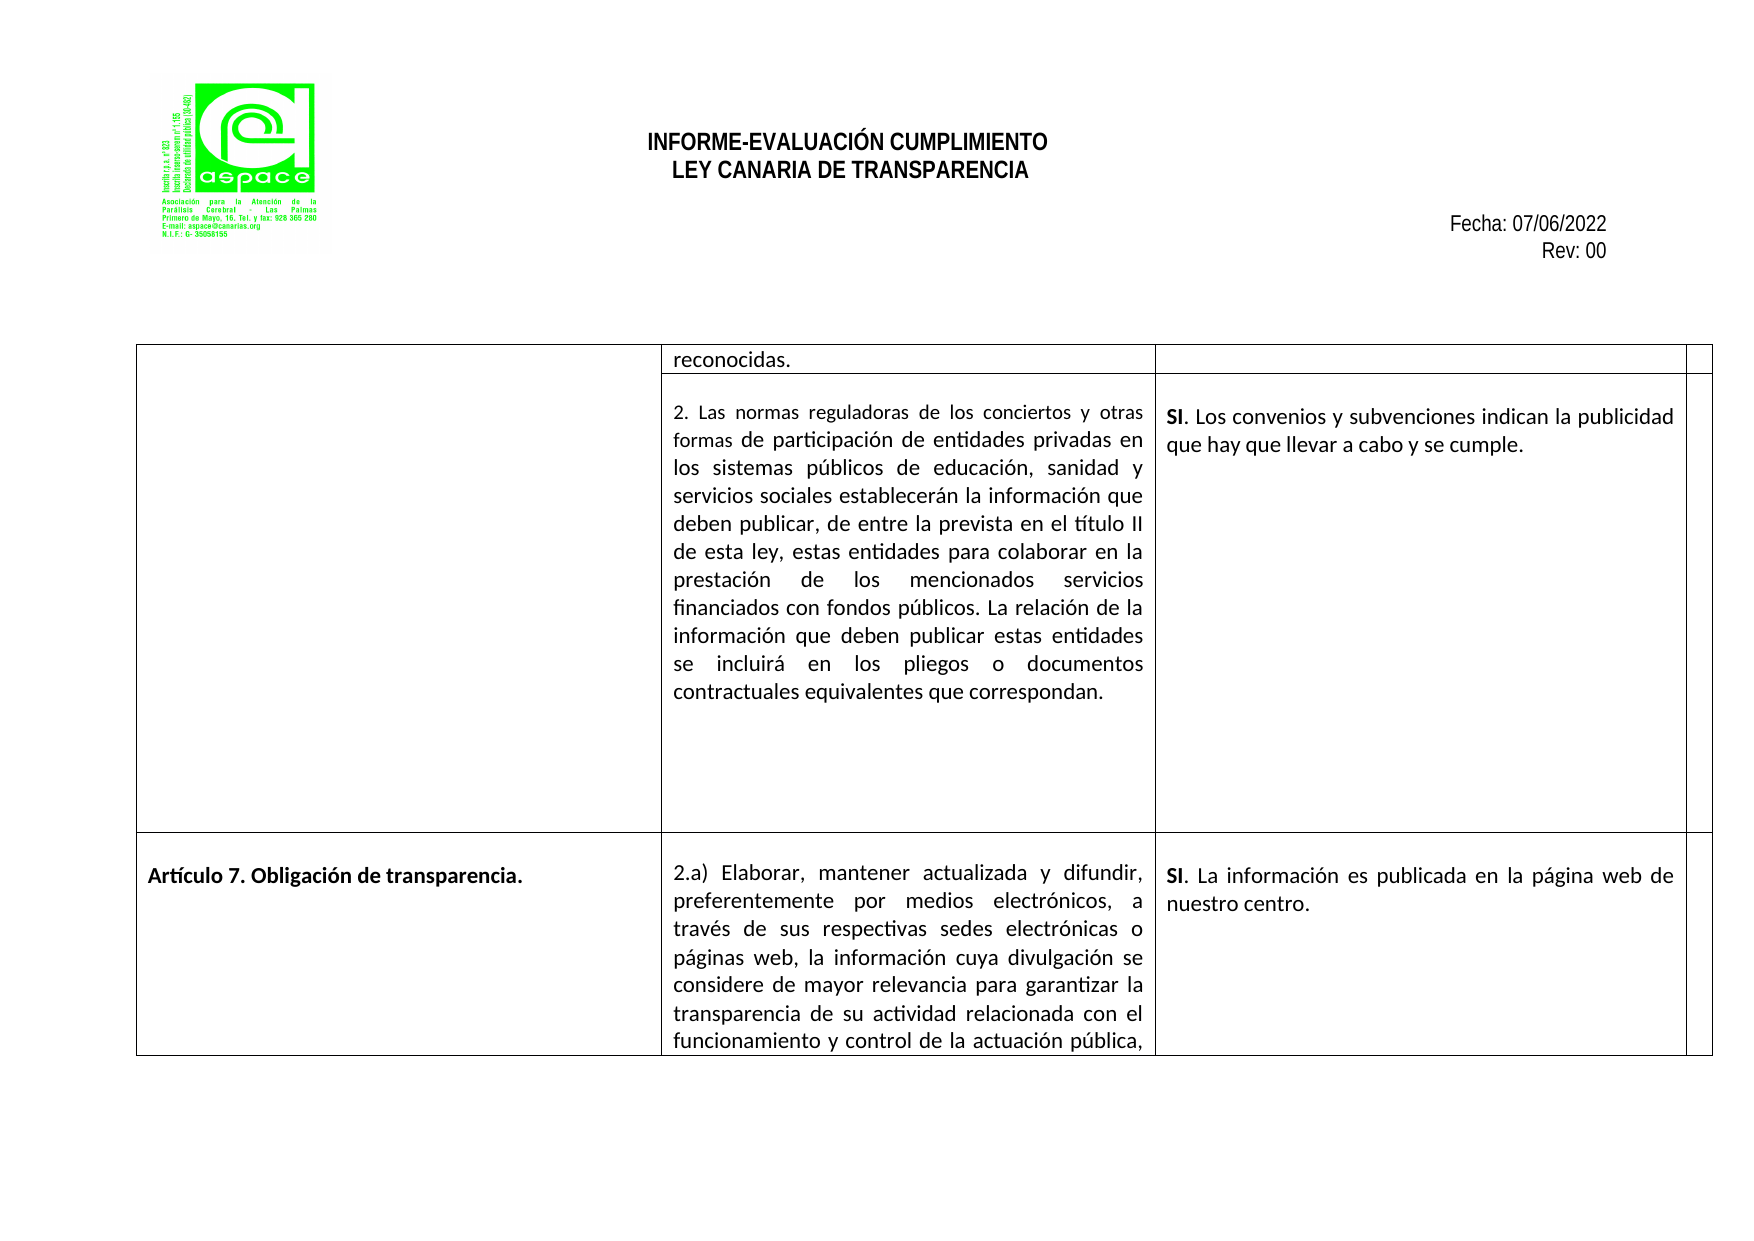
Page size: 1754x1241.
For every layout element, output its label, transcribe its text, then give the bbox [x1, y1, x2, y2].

table_cell [1687, 345, 1712, 373]
picture [149, 73, 332, 254]
table_cell [137, 345, 661, 832]
table_cell 2. Las normas reguladoras de los conciertos y otras formas de participación de entidades privadas en los sistemas públicos de educación, sanidad y servicios sociales establecerán la información que deben publicar, de entre la prevista en el título II de esta ley, estas entidades para colaborar en la prestación de los mencionados servicios financiados con fondos públicos. La relación de la información que deben publicar estas entidades se incluirá en los pliegos o documentos contractuales equivalentes que correspondan. [662, 374, 1155, 832]
table_cell reconocidas. [662, 345, 1155, 373]
table_cell [1156, 345, 1686, 373]
table_cell 2.a) Elaborar, mantener actualizada y difundir, preferentemente por medios electrónicos, a través de sus respectivas sedes electrónicas o páginas web, la información cuya divulgación se considere de mayor relevancia para garantizar la transparencia de su actividad relacionada con el funcionamiento y control de la actuación pública, [662, 833, 1155, 1055]
table_cell SI. Los convenios y subvenciones indican la publicidad que hay que llevar a cabo y se cumple. [1156, 374, 1686, 832]
table_cell [1687, 833, 1712, 1055]
table_cell SI. La información es publicada en la página web de nuestro centro. [1156, 833, 1686, 1055]
table_cell [1687, 374, 1712, 832]
table_cell Artículo 7. Obligación de transparencia. [137, 833, 661, 1055]
